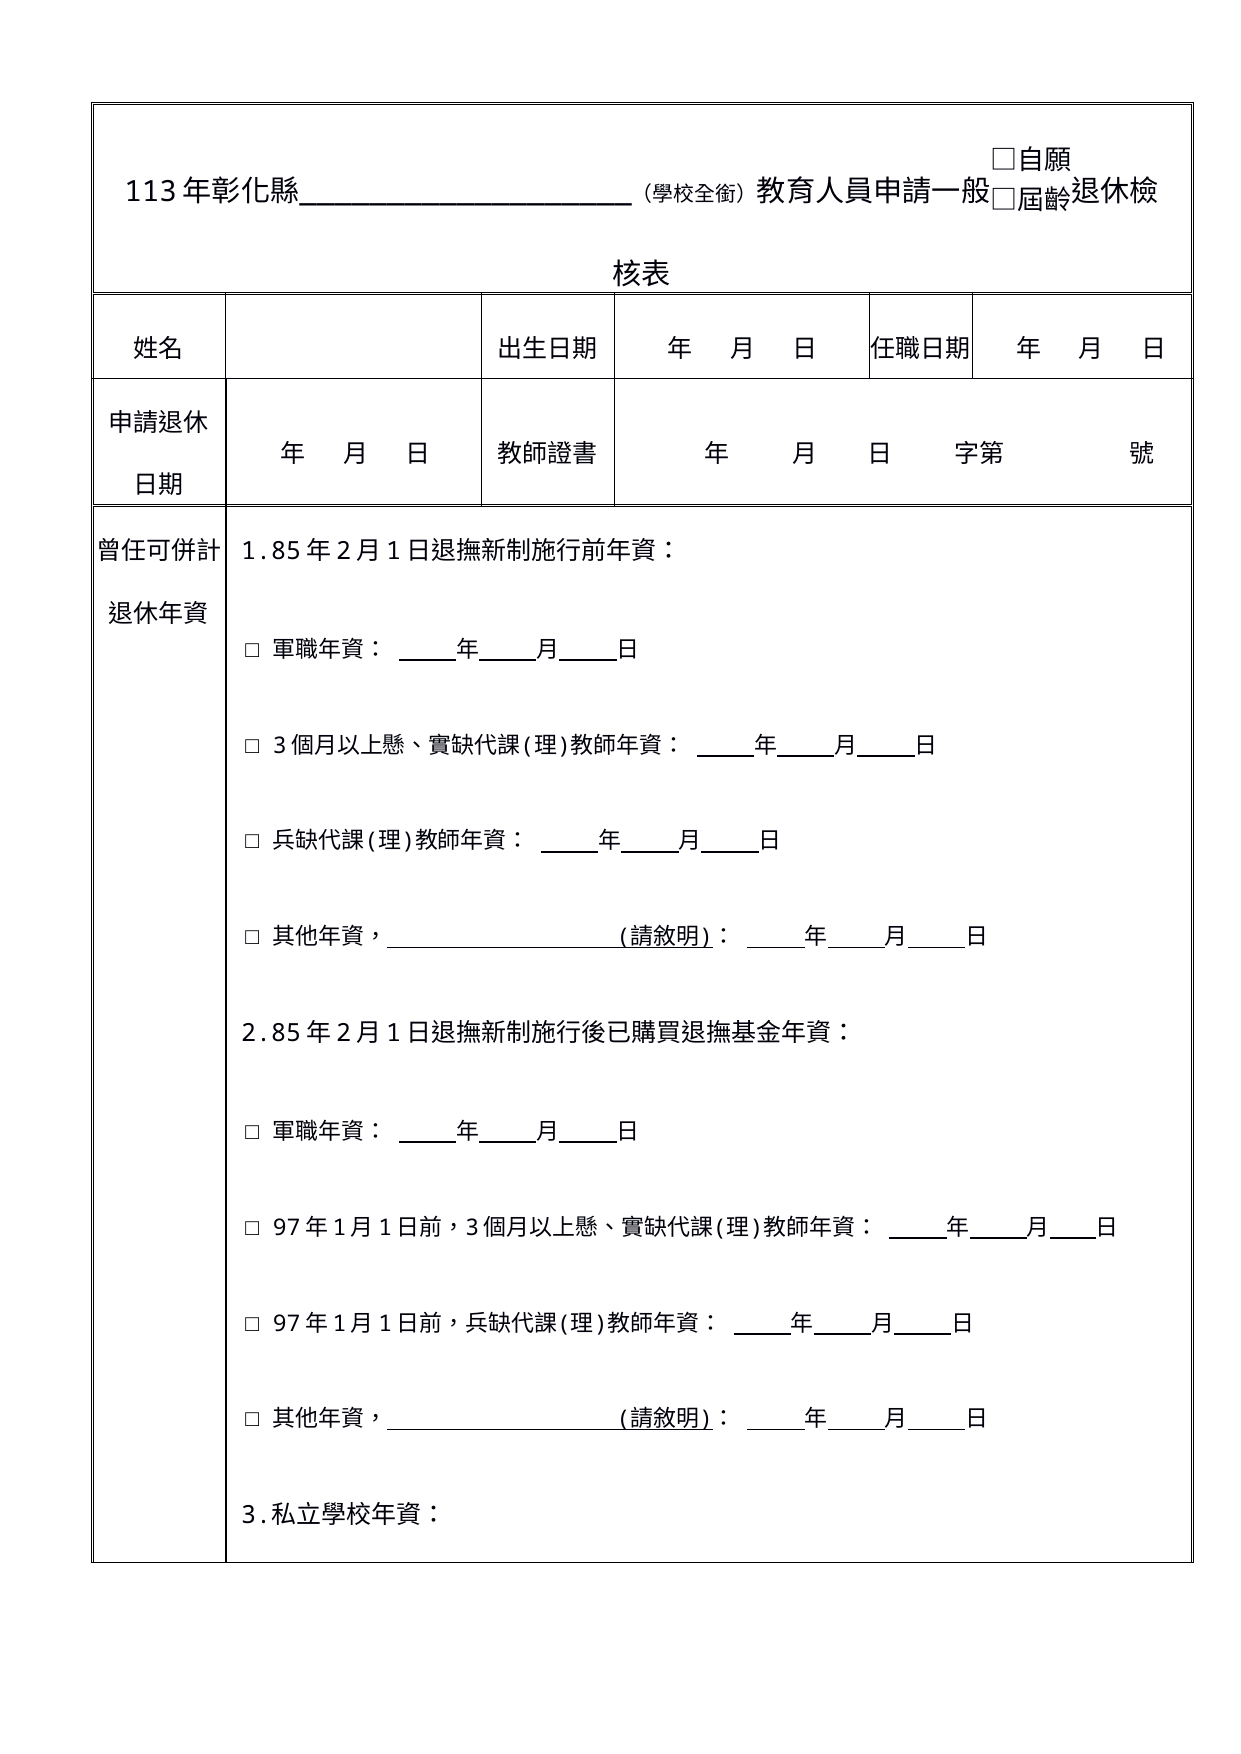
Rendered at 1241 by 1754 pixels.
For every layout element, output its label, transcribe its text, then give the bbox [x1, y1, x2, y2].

table_cell 申請退休 日期 [94, 379, 225, 504]
table_cell 年 月 日 [973, 295, 1191, 378]
table_cell 教師證書 [482, 379, 614, 504]
table_cell 年 月 日 [227, 379, 481, 504]
table_cell 1.85年2月1日退撫新制施行前年資： □ 軍職年資： 年 月 日 □ 3個月以上懸、實缺代課(理)教師年資： 年 月 日 □ 兵缺代課(理)教師年資： 年 月 日 □ 其他年資， (請敘明)： 年 月 日 2.85年2月1日退撫新制施行後已購買退撫基金年資： □ 軍職年資： 年 月 日 □ 97年1月1日前，3個月以上懸、實缺代課(理)教師年資： 年 月 日 □ 97年1月1日前，兵缺代課(理)教師年資： 年 月 日 □ 其他年資， (請敘明)： 年 月 日 3.私立學校年資： [227, 507, 1191, 1562]
table_cell 曾任可併計 退休年資 [94, 507, 225, 1562]
table_cell 年 月 日 [615, 295, 869, 378]
table_cell 年 月 日 字第 號 [615, 379, 1191, 504]
table_cell 出生日期 [482, 295, 614, 378]
table_cell 任職日期 [870, 295, 972, 378]
table_header 113年彰化縣­­­­__________________­­_（學校全銜）教育人員申請一般□自願□屆齡退休檢核表 [94, 105, 1191, 292]
table_cell 姓名 [94, 295, 225, 378]
table_cell [226, 295, 481, 378]
